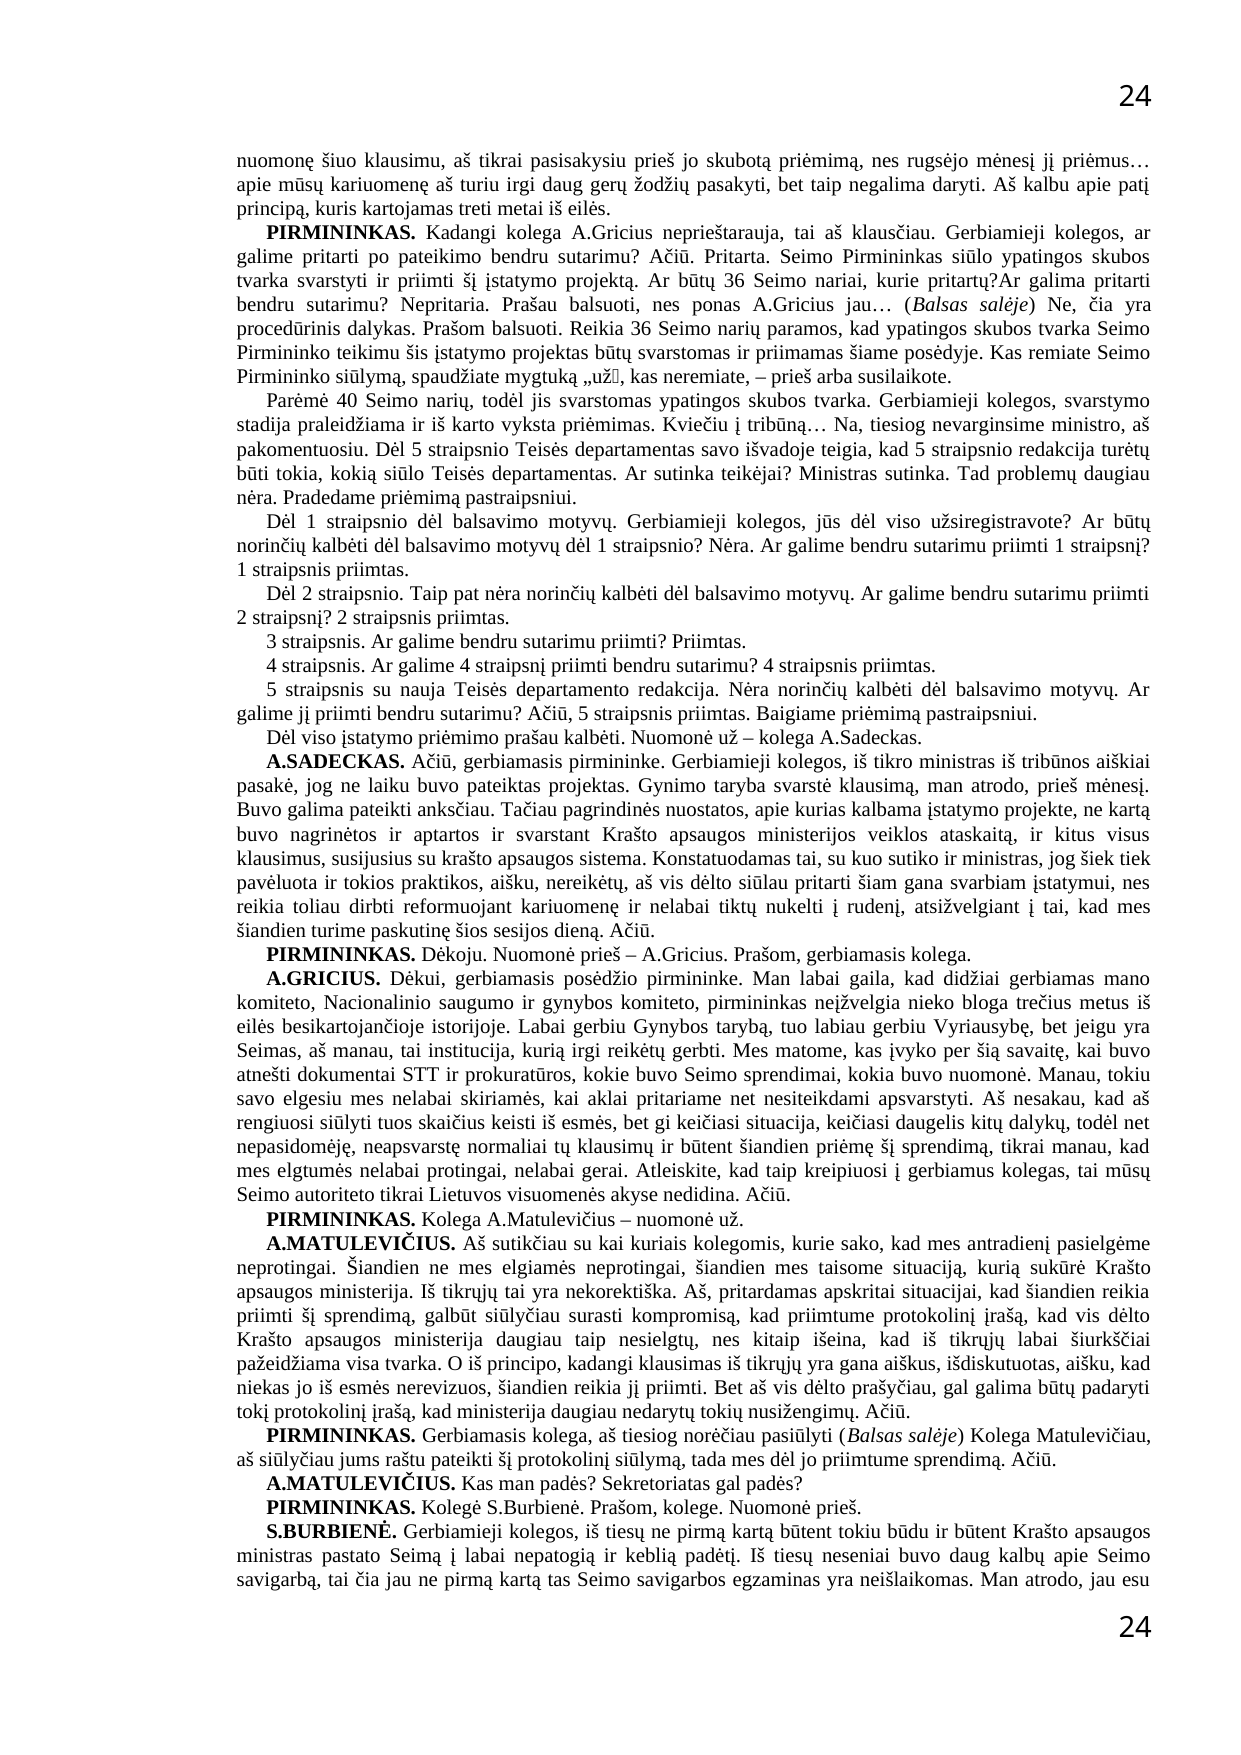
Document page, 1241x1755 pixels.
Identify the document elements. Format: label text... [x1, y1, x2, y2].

text A.MATULEVIČIUS. Kas man padės? Sekretoriatas gal padės? [236, 1471, 1152, 1495]
text PIRMININKAS. Kolega A.Matulevičius – nuomonė už. [236, 1206, 1152, 1231]
text Parėmė 40 Seimo narių, todėl jis svarstomas ypatingos skubos tvarka. Gerbiamieji kolegos, svarstymo stadija praleidžiama ir iš karto vyksta priėmimas. Kviečiu į tribūną… Na, tiesiog nevarginsime ministro, aš pakomentuosiu. Dėl 5 straipsnio Teisės departamentas savo išvadoje teigia, kad 5 straipsnio redakcija turėtų būti tokia, kokią siūlo Teisės departamentas. Ar sutinka teikėjai? Ministras sutinka. Tad problemų daugiau nėra. Pradedame priėmimą pastraipsniui. [236, 388, 1152, 509]
text Dėl viso įstatymo priėmimo prašau kalbėti. Nuomonė už – kolega A.Sadeckas. [236, 725, 1152, 749]
text PIRMININKAS. Kadangi kolega A.Gricius neprieštarauja, tai aš klausčiau. Gerbiamieji kolegos, ar galime pritarti po pateikimo bendru sutarimu? Ačiū. Pritarta. Seimo Pirmininkas siūlo ypatingos skubos tvarka svarstyti ir priimti šį įstatymo projektą. Ar būtų 36 Seimo nariai, kurie pritartų?Ar galima pritarti bendru sutarimu? Nepritaria. Prašau balsuoti, nes ponas A.Gricius jau… (Balsas salėje) Ne, čia yra procedūrinis dalykas. Prašom balsuoti. Reikia 36 Seimo narių paramos, kad ypatingos skubos tvarka Seimo Pirmininko teikimu šis įstatymo projektas būtų svarstomas ir priimamas šiame posėdyje. Kas remiate Seimo Pirmininko siūlymą, spaudžiate mygtuką „už, kas neremiate, – prieš arba susilaikote. [236, 220, 1152, 388]
text A.SADECKAS. Ačiū, gerbiamasis pirmininke. Gerbiamieji kolegos, iš tikro ministras iš tribūnos aiškiai pasakė, jog ne laiku buvo pateiktas projektas. Gynimo taryba svarstė klausimą, man atrodo, prieš mėnesį. Buvo galima pateikti anksčiau. Tačiau pagrindinės nuostatos, apie kurias kalbama įstatymo projekte, ne kartą buvo nagrinėtos ir aptartos ir svarstant Krašto apsaugos ministerijos veiklos ataskaitą, ir kitus visus klausimus, susijusius su krašto apsaugos sistema. Konstatuodamas tai, su kuo sutiko ir ministras, jog šiek tiek pavėluota ir tokios praktikos, aišku, nereikėtų, aš vis dėlto siūlau pritarti šiam gana svarbiam įstatymui, nes reikia toliau dirbti reformuojant kariuomenę ir nelabai tiktų nukelti į rudenį, atsižvelgiant į tai, kad mes šiandien turime paskutinę šios sesijos dieną. Ačiū. [236, 749, 1152, 942]
text 5 straipsnis su nauja Teisės departamento redakcija. Nėra norinčių kalbėti dėl balsavimo motyvų. Ar galime jį priimti bendru sutarimu? Ačiū, 5 straipsnis priimtas. Baigiame priėmimą pastraipsniui. [236, 677, 1152, 725]
text S.BURBIENĖ. Gerbiamieji kolegos, iš tiesų ne pirmą kartą būtent tokiu būdu ir būtent Krašto apsaugos ministras pastato Seimą į labai nepatogią ir keblią padėtį. Iš tiesų neseniai buvo daug kalbų apie Seimo savigarbą, tai čia jau ne pirmą kartą tas Seimo savigarbos egzaminas yra neišlaikomas. Man atrodo, jau esu [236, 1519, 1152, 1591]
text PIRMININKAS. Kolegė S.Burbienė. Prašom, kolege. Nuomonė prieš. [236, 1495, 1152, 1519]
text PIRMININKAS. Dėkoju. Nuomonė prieš – A.Gricius. Prašom, gerbiamasis kolega. [236, 942, 1152, 966]
text A.GRICIUS. Dėkui, gerbiamasis posėdžio pirmininke. Man labai gaila, kad didžiai gerbiamas mano komiteto, Nacionalinio saugumo ir gynybos komiteto, pirmininkas neįžvelgia nieko bloga trečius metus iš eilės besikartojančioje istorijoje. Labai gerbiu Gynybos tarybą, tuo labiau gerbiu Vyriausybę, bet jeigu yra Seimas, aš manau, tai institucija, kurią irgi reikėtų gerbti. Mes matome, kas įvyko per šią savaitę, kai buvo atnešti dokumentai STT ir prokuratūros, kokie buvo Seimo sprendimai, kokia buvo nuomonė. Manau, tokiu savo elgesiu mes nelabai skiriamės, kai aklai pritariame net nesiteikdami apsvarstyti. Aš nesakau, kad aš rengiuosi siūlyti tuos skaičius keisti iš esmės, bet gi keičiasi situacija, keičiasi daugelis kitų dalykų, todėl net nepasidomėję, neapsvarstę normaliai tų klausimų ir būtent šiandien priėmę šį sprendimą, tikrai manau, kad mes elgtumės nelabai protingai, nelabai gerai. Atleiskite, kad taip kreipiuosi į gerbiamus kolegas, tai mūsų Seimo autoriteto tikrai Lietuvos visuomenės akyse nedidina. Ačiū. [236, 966, 1152, 1206]
text PIRMININKAS. Gerbiamasis kolega, aš tiesiog norėčiau pasiūlyti (Balsas salėje) Kolega Matulevičiau, aš siūlyčiau jums raštu pateikti šį protokolinį siūlymą, tada mes dėl jo priimtume sprendimą. Ačiū. [236, 1423, 1152, 1471]
text 3 straipsnis. Ar galime bendru sutarimu priimti? Priimtas. [236, 629, 1152, 653]
text Dėl 2 straipsnio. Taip pat nėra norinčių kalbėti dėl balsavimo motyvų. Ar galime bendru sutarimu priimti 2 straipsnį? 2 straipsnis priimtas. [236, 581, 1152, 629]
text 4 straipsnis. Ar galime 4 straipsnį priimti bendru sutarimu? 4 straipsnis priimtas. [236, 653, 1152, 677]
text Dėl 1 straipsnio dėl balsavimo motyvų. Gerbiamieji kolegos, jūs dėl viso užsiregistravote? Ar būtų norinčių kalbėti dėl balsavimo motyvų dėl 1 straipsnio? Nėra. Ar galime bendru sutarimu priimti 1 straipsnį? 1 straipsnis priimtas. [236, 509, 1152, 581]
text A.MATULEVIČIUS. Aš sutikčiau su kai kuriais kolegomis, kurie sako, kad mes antradienį pasielgėme neprotingai. Šiandien ne mes elgiamės neprotingai, šiandien mes taisome situaciją, kurią sukūrė Krašto apsaugos ministerija. Iš tikrųjų tai yra nekorektiška. Aš, pritardamas apskritai situacijai, kad šiandien reikia priimti šį sprendimą, galbūt siūlyčiau surasti kompromisą, kad priimtume protokolinį įrašą, kad vis dėlto Krašto apsaugos ministerija daugiau taip nesielgtų, nes kitaip išeina, kad iš tikrųjų labai šiurkščiai pažeidžiama visa tvarka. O iš principo, kadangi klausimas iš tikrųjų yra gana aiškus, išdiskutuotas, aišku, kad niekas jo iš esmės nerevizuos, šiandien reikia jį priimti. Bet aš vis dėlto prašyčiau, gal galima būtų padaryti tokį protokolinį įrašą, kad ministerija daugiau nedarytų tokių nusižengimų. Ačiū. [236, 1231, 1152, 1423]
text nuomonę šiuo klausimu, aš tikrai pasisakysiu prieš jo skubotą priėmimą, nes rugsėjo mėnesį jį priėmus… apie mūsų kariuomenę aš turiu irgi daug gerų žodžių pasakyti, bet taip negalima daryti. Aš kalbu apie patį principą, kuris kartojamas treti metai iš eilės. [236, 148, 1152, 220]
